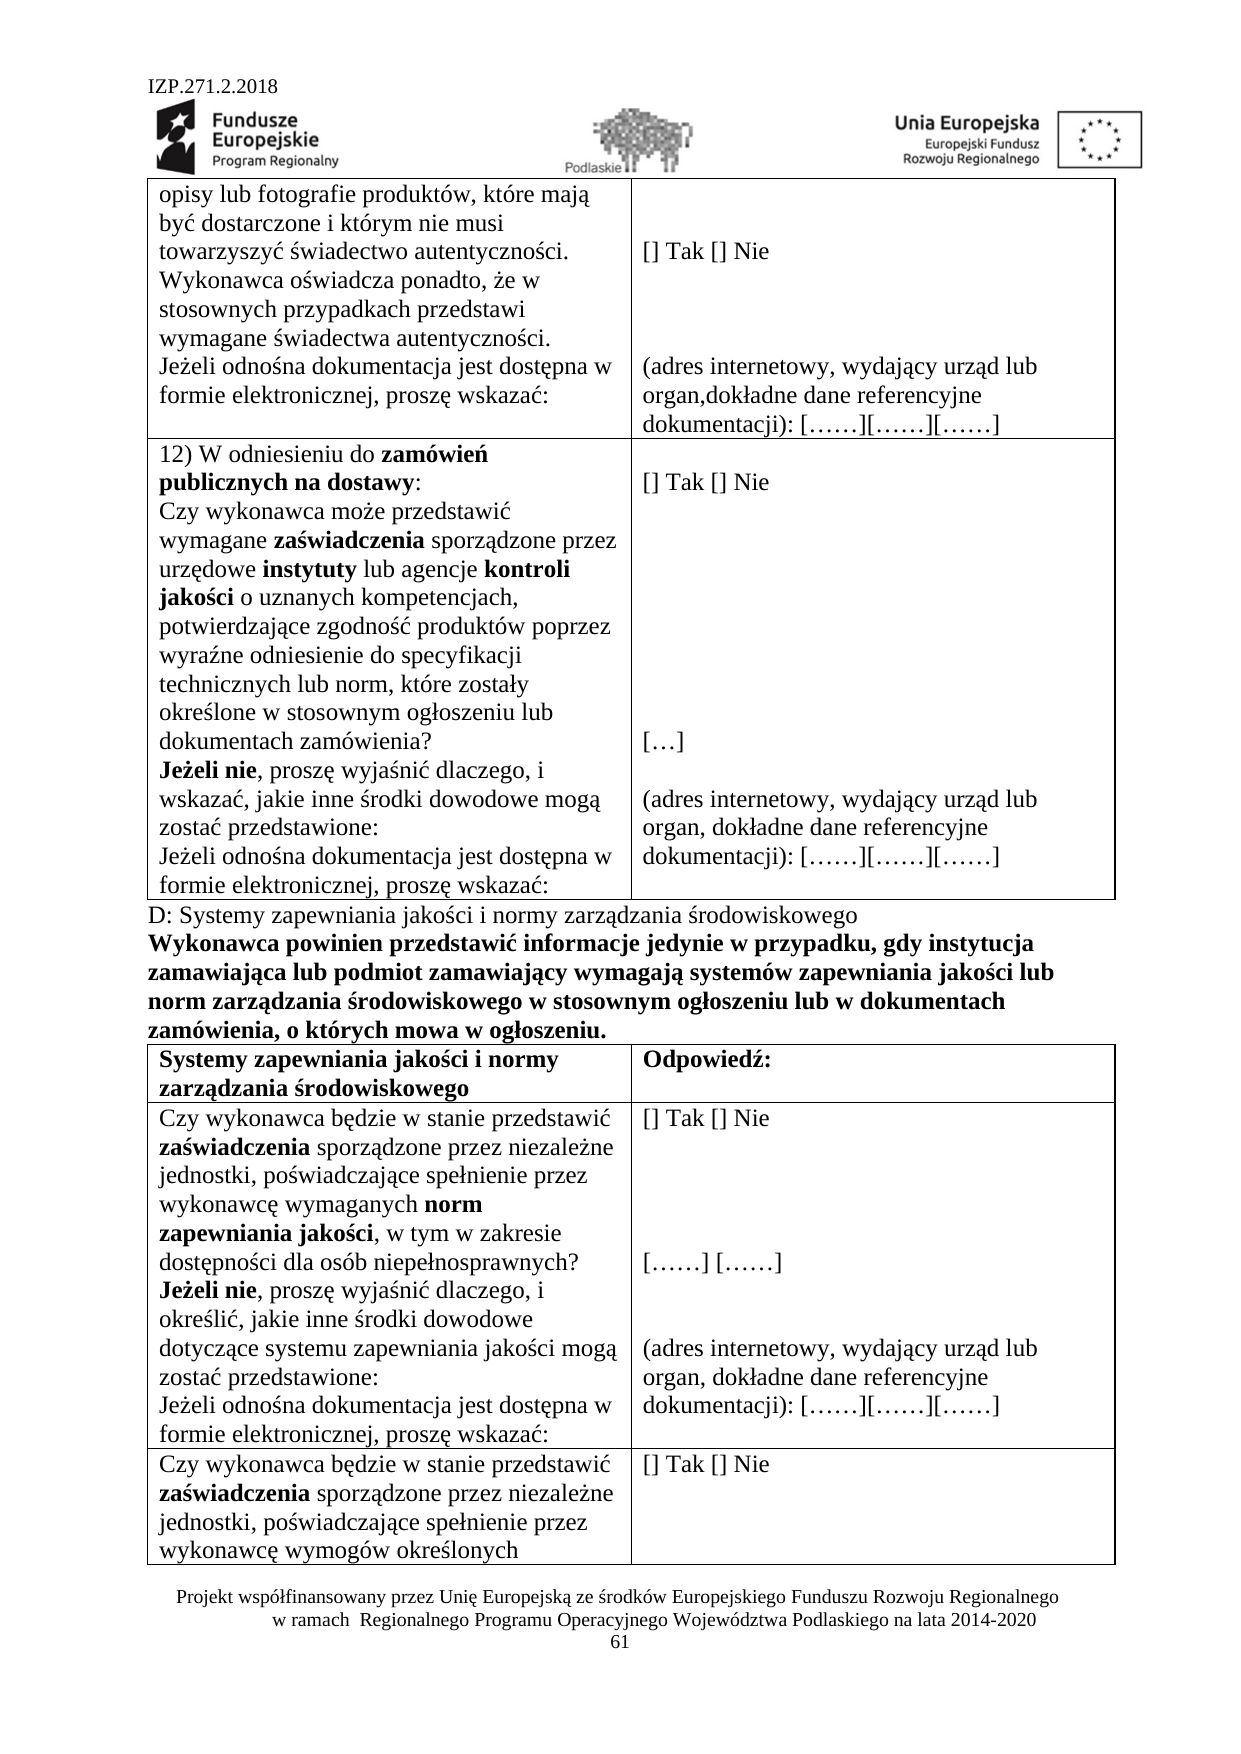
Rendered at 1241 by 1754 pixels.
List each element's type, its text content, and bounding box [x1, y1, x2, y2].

table_header Odpowiedź: [632, 1045, 1114, 1102]
text D: Systemy zapewniania jakości i normy zarządzania środowiskowego [148, 900, 1092, 928]
table_cell [] Tak [] Nie [……] [……] (adres internetowy, wydający urząd lub organ, dokładne dane referencyjne dokumentacji): [……][……][……] [632, 1103, 1114, 1448]
text Wykonawca powinien przedstawić informacje jedynie w przypadku, gdy instytucja zamawiająca lub podmiot zamawiający wymagają systemów zapewniania jakości lub norm zarządzania środowiskowego w stosownym ogłoszeniu lub w dokumentach zamówienia, o których mowa w ogłoszeniu. [148, 928, 1092, 1043]
table_cell opisy lub fotografie produktów, które mają być dostarczone i którym nie musi towarzyszyć świadectwo autentyczności. Wykonawca oświadcza ponadto, że w stosownych przypadkach przedstawi wymagane świadectwa autentyczności. Jeżeli odnośna dokumentacja jest dostępna w formie elektronicznej, proszę wskazać: [148, 179, 631, 438]
table_cell [] Tak [] Nie […] (adres internetowy, wydający urząd lub organ, dokładne dane referencyjne dokumentacji): [……][……][……] [632, 439, 1114, 899]
table_header Systemy zapewniania jakości i normy zarządzania środowiskowego [148, 1045, 631, 1102]
table_cell [] Tak [] Nie [632, 1449, 1114, 1564]
table_cell Czy wykonawca będzie w stanie przedstawić zaświadczenia sporządzone przez niezależne jednostki, poświadczające spełnienie przez wykonawcę wymogów określonych [148, 1449, 631, 1564]
table_cell 12) W odniesieniu do zamówień publicznych na dostawy: Czy wykonawca może przedstawić wymagane zaświadczenia sporządzone przez urzędowe instytuty lub agencje kontroli jakości o uznanych kompetencjach, potwierdzające zgodność produktów poprzez wyraźne odniesienie do specyfikacji technicznych lub norm, które zostały określone w stosownym ogłoszeniu lub dokumentach zamówienia? Jeżeli nie, proszę wyjaśnić dlaczego, i wskazać, jakie inne środki dowodowe mogą zostać przedstawione: Jeżeli odnośna dokumentacja jest dostępna w formie elektronicznej, proszę wskazać: [148, 439, 631, 899]
table_cell [] Tak [] Nie (adres internetowy, wydający urząd lub organ,dokładne dane referencyjne dokumentacji): [……][……][……] [632, 179, 1114, 438]
table_cell Czy wykonawca będzie w stanie przedstawić zaświadczenia sporządzone przez niezależne jednostki, poświadczające spełnienie przez wykonawcę wymaganych norm zapewniania jakości, w tym w zakresie dostępności dla osób niepełnosprawnych? Jeżeli nie, proszę wyjaśnić dlaczego, i określić, jakie inne środki dowodowe dotyczące systemu zapewniania jakości mogą zostać przedstawione: Jeżeli odnośna dokumentacja jest dostępna w formie elektronicznej, proszę wskazać: [148, 1103, 631, 1448]
